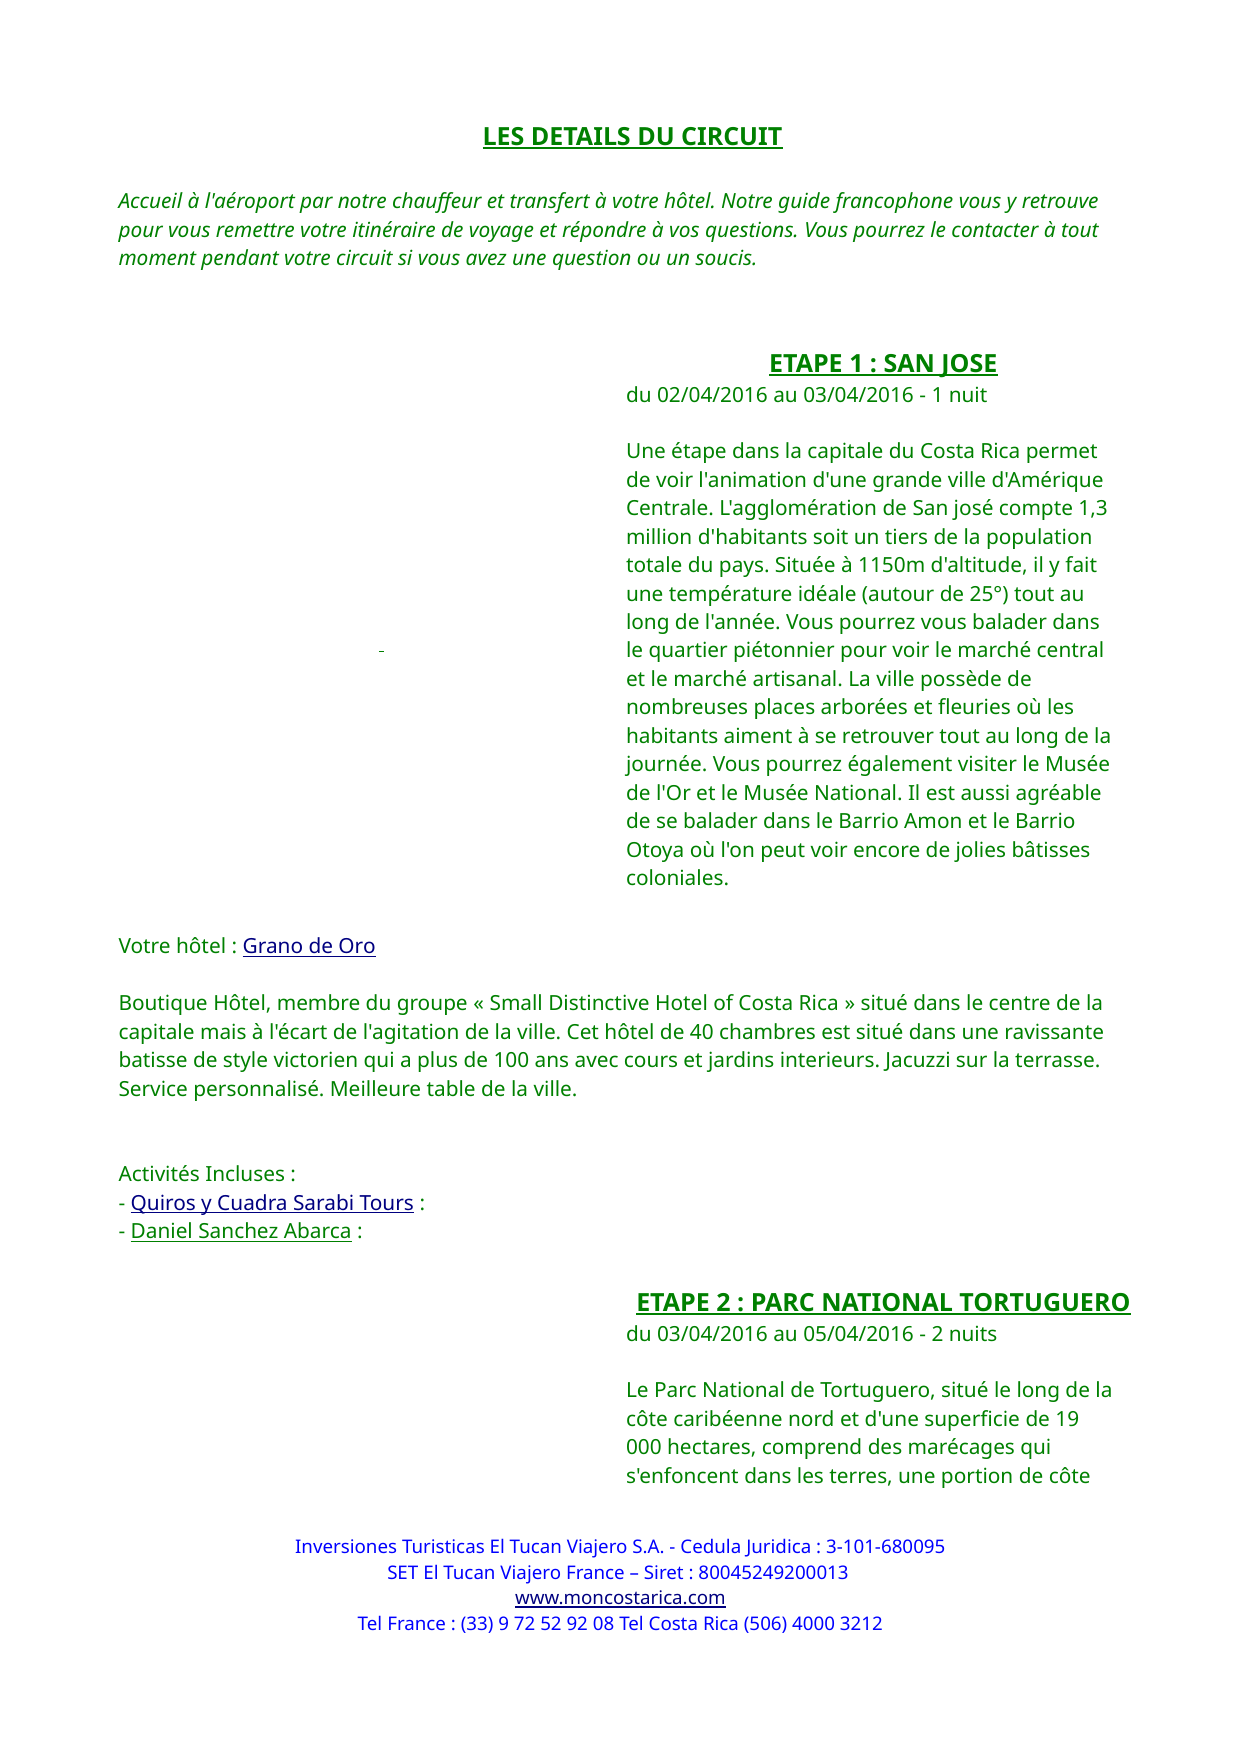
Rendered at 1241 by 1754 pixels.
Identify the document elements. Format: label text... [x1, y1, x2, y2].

text Activités Incluses : [118, 1159, 1122, 1188]
text Votre hôtel : Grano de Oro [118, 931, 1122, 960]
text Accueil à l'aéroport par notre chauffeur et transfert à votre hôtel. Notre guide francophone vous y retrouve pour vous remettre votre itinéraire de voyage et répondre à vos questions. Vous pourrez le contacter à tout moment pendant votre circuit si vous avez une question ou un soucis. [118, 186, 1146, 272]
text - Quiros y Cuadra Sarabi Tours : [118, 1188, 1122, 1216]
text Boutique Hôtel, membre du groupe « Small Distinctive Hotel of Costa Rica » situé dans le centre de la capitale mais à l'écart de l'agitation de la ville. Cet hôtel de 40 chambres est situé dans une ravissante batisse de style victorien qui a plus de 100 ans avec cours et jardins interieurs. Jacuzzi sur la terrasse. Service personnalisé. Meilleure table de la ville. [118, 988, 1122, 1102]
table_header ETAPE 1 : SAN JOSE du 02/04/2016 au 03/04/2016 - 1 nuit Une étape dans la capitale du Costa Rica permet de voir l'animation d'une grande ville d'Amérique Centrale. L'agglomération de San josé compte 1,3 million d'habitants soit un tiers de la population totale du pays. Située à 1150m d'altitude, il y fait une température idéale (autour de 25°) tout au long de l'année. Vous pourrez vous balader dans le quartier piétonnier pour voir le marché central et le marché artisanal. La ville possède de nombreuses places arborées et fleuries où les habitants aiment à se retrouver tout au long de la journée. Vous pourrez également visiter le Musée de l'Or et le Musée National. Il est aussi agréable de se balader dans le Barrio Amon et le Barrio Otoya où l'on peut voir encore de jolies bâtisses coloniales. [620, 340, 1122, 897]
table_header [118, 340, 620, 897]
table_header [118, 1279, 620, 1495]
text LES DETAILS DU CIRCUIT [118, 118, 1146, 152]
text - Daniel Sanchez Abarca : [118, 1216, 1122, 1245]
table_header ETAPE 2 : PARC NATIONAL TORTUGUERO du 03/04/2016 au 05/04/2016 - 2 nuits Le Parc National de Tortuguero, situé le long de la côte caribéenne nord et d'une superficie de 19 000 hectares, comprend des marécages qui s'enfoncent dans les terres, une portion de côte d'une vingtaine de kilomètres qui sert de site de ponte aux tortues et une portion d'eaux territoriales. Le Parc est composé d'un labyrinthe de canaux qui permettent d'observer la faune et la flore depuis des petits bateaux à moteur. Le parc protège la reproduction des tortues vertes. Vous assisterez à la ponte des tortues vertes (Juin à Octobre) ou des tortues luth géantes (mi-février à juillet) ou assisterez à l'éclosion et le retour à la mer des bébés tortues. Vous pourrez admirer plus de 300 espèces d'oiseaux dont le fameux toucan, 57 espèces d'amphibiens, 111 espèces de reptiles et 60 espèces de mammifères dont les jaguars, tapirs, ocelots, crocodiles... Le village de Tortuguero est un village pittoresque qui s'étend entre la mer des caraibes et le canal principal. Tous les logdes de Tortuguero sont isolés entre canaux et forêt, on y accède uniquement en bateau depuis les ports de la Pavona ou Cano Banco ou depuis l'aéroport de Tortuguero. Ils proposent tous des formules tout inclus : transport depuis San José en bus puis bateau, repas, guide, logement et excursion. [620, 1279, 1122, 1495]
